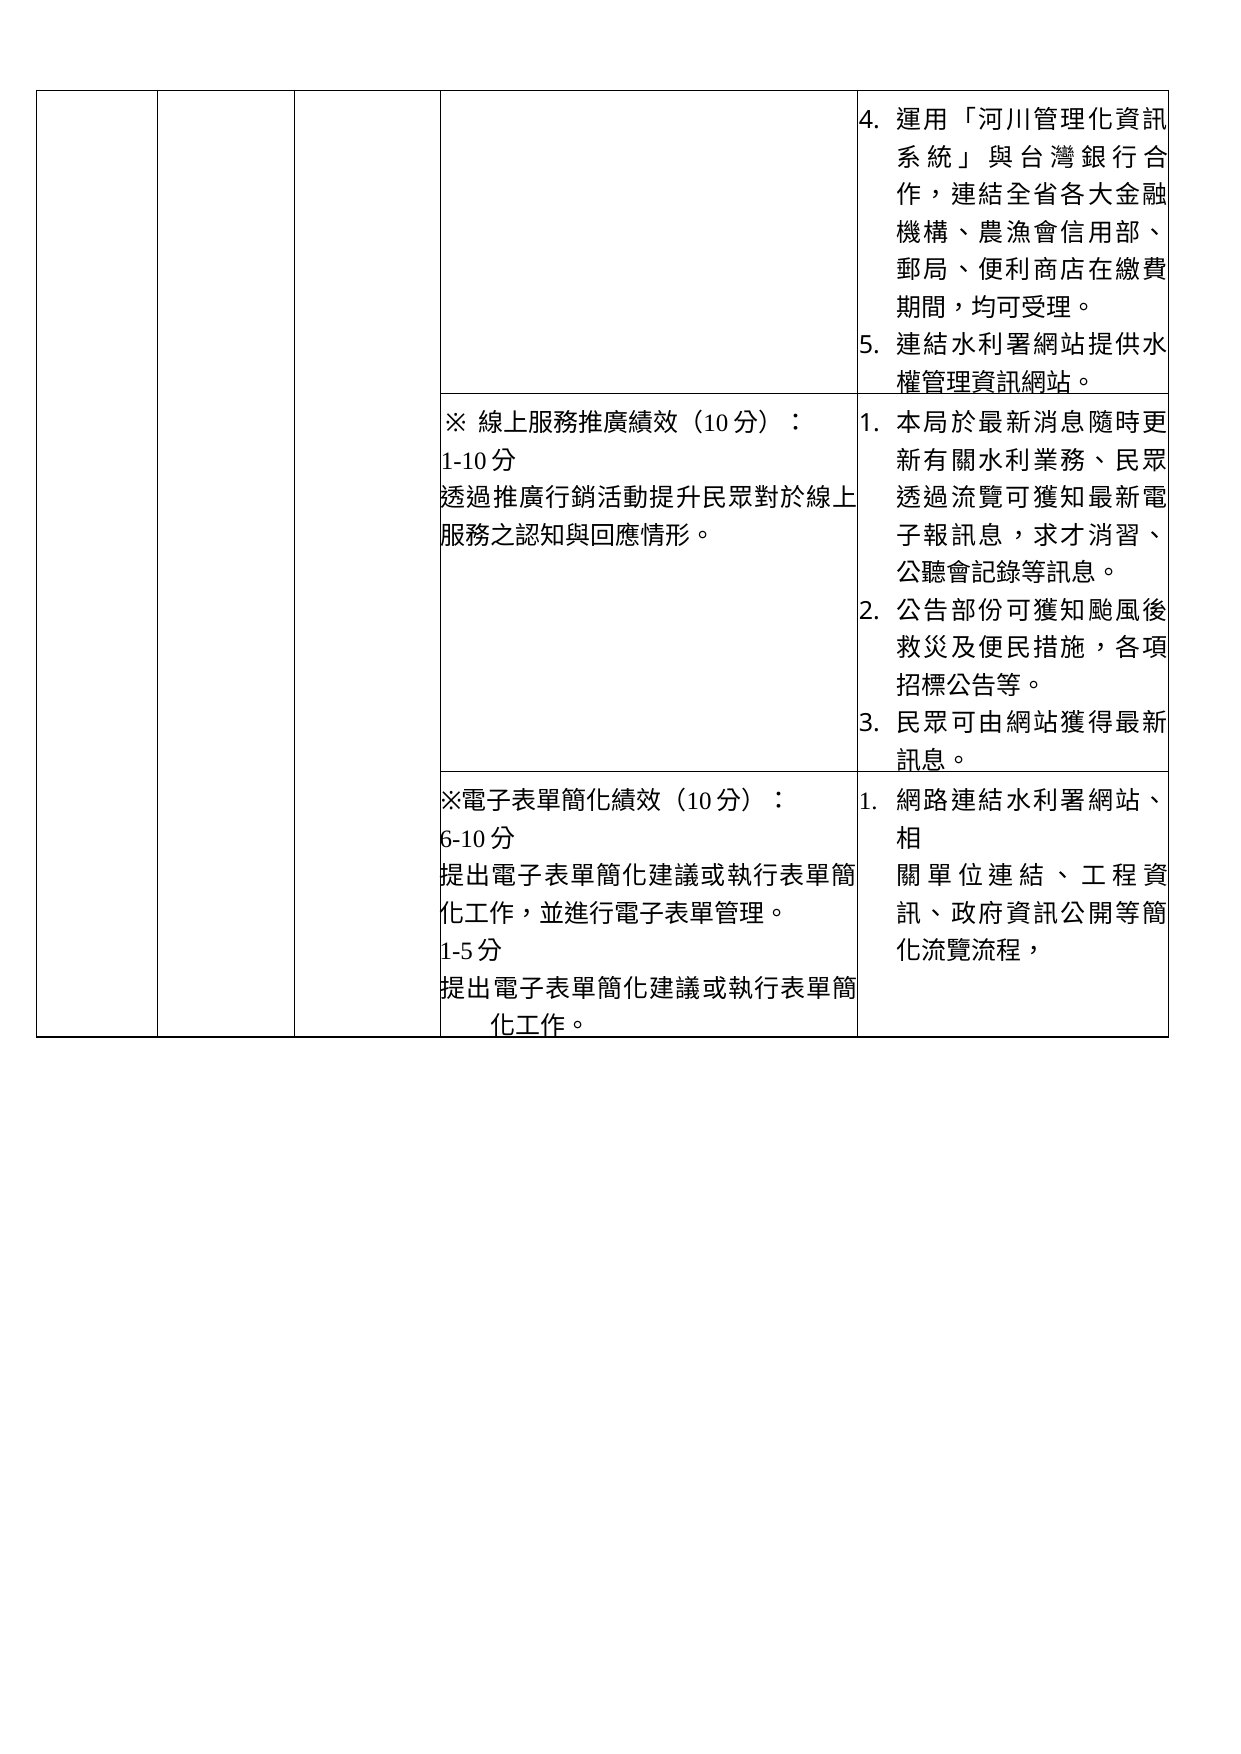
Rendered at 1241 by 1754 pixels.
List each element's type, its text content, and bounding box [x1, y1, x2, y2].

table_cell [295, 91, 440, 1036]
table_cell 線上服務推廣績效（10分）： 1-10分 透過推廣行銷活動提升民眾對於線上服務之認知與回應情形。 [441, 394, 857, 771]
table_cell 本局於最新消息隨時更新有關水利業務、民眾透過流覽可獲知最新電子報訊息，求才消習、公聽會記錄等訊息。 公告部份可獲知颱風後救災及便民措施，各項招標公告等。 民眾可由網站獲得最新訊息。 [858, 394, 1168, 771]
table_cell [441, 91, 857, 393]
table_cell 提供水利法規查詢系統加強便民服務。 提供節能減碳全民行動網。 管理課承辦人員多利用現場會勘，測量等機會，對種植使用申請人宣導，並說明公地使用申請相關法令，告之民眾多多利用線上服務申請案件，避免舟車勞頓。 運用「河川管理化資訊系統」與台灣銀行合作，連結全省各大金融機構、農漁會信用部、郵局、便利商店在繳費期間，均可受理。 連結水利署網站提供水權管理資訊網站。 [858, 91, 1168, 393]
table_cell 網路連結水利署網站、相 關單位連結、工程資訊、政府資訊公開等簡化流覽流程， [858, 772, 1168, 1036]
table_cell [37, 91, 157, 1036]
table_cell [158, 91, 294, 1036]
table_cell ※電子表單簡化績效（10分）： 6-10分 提出電子表單簡化建議或執行表單簡化工作，並進行電子表單管理。 1-5分 提出電子表單簡化建議或執行表單簡化工作。 [441, 772, 857, 1036]
